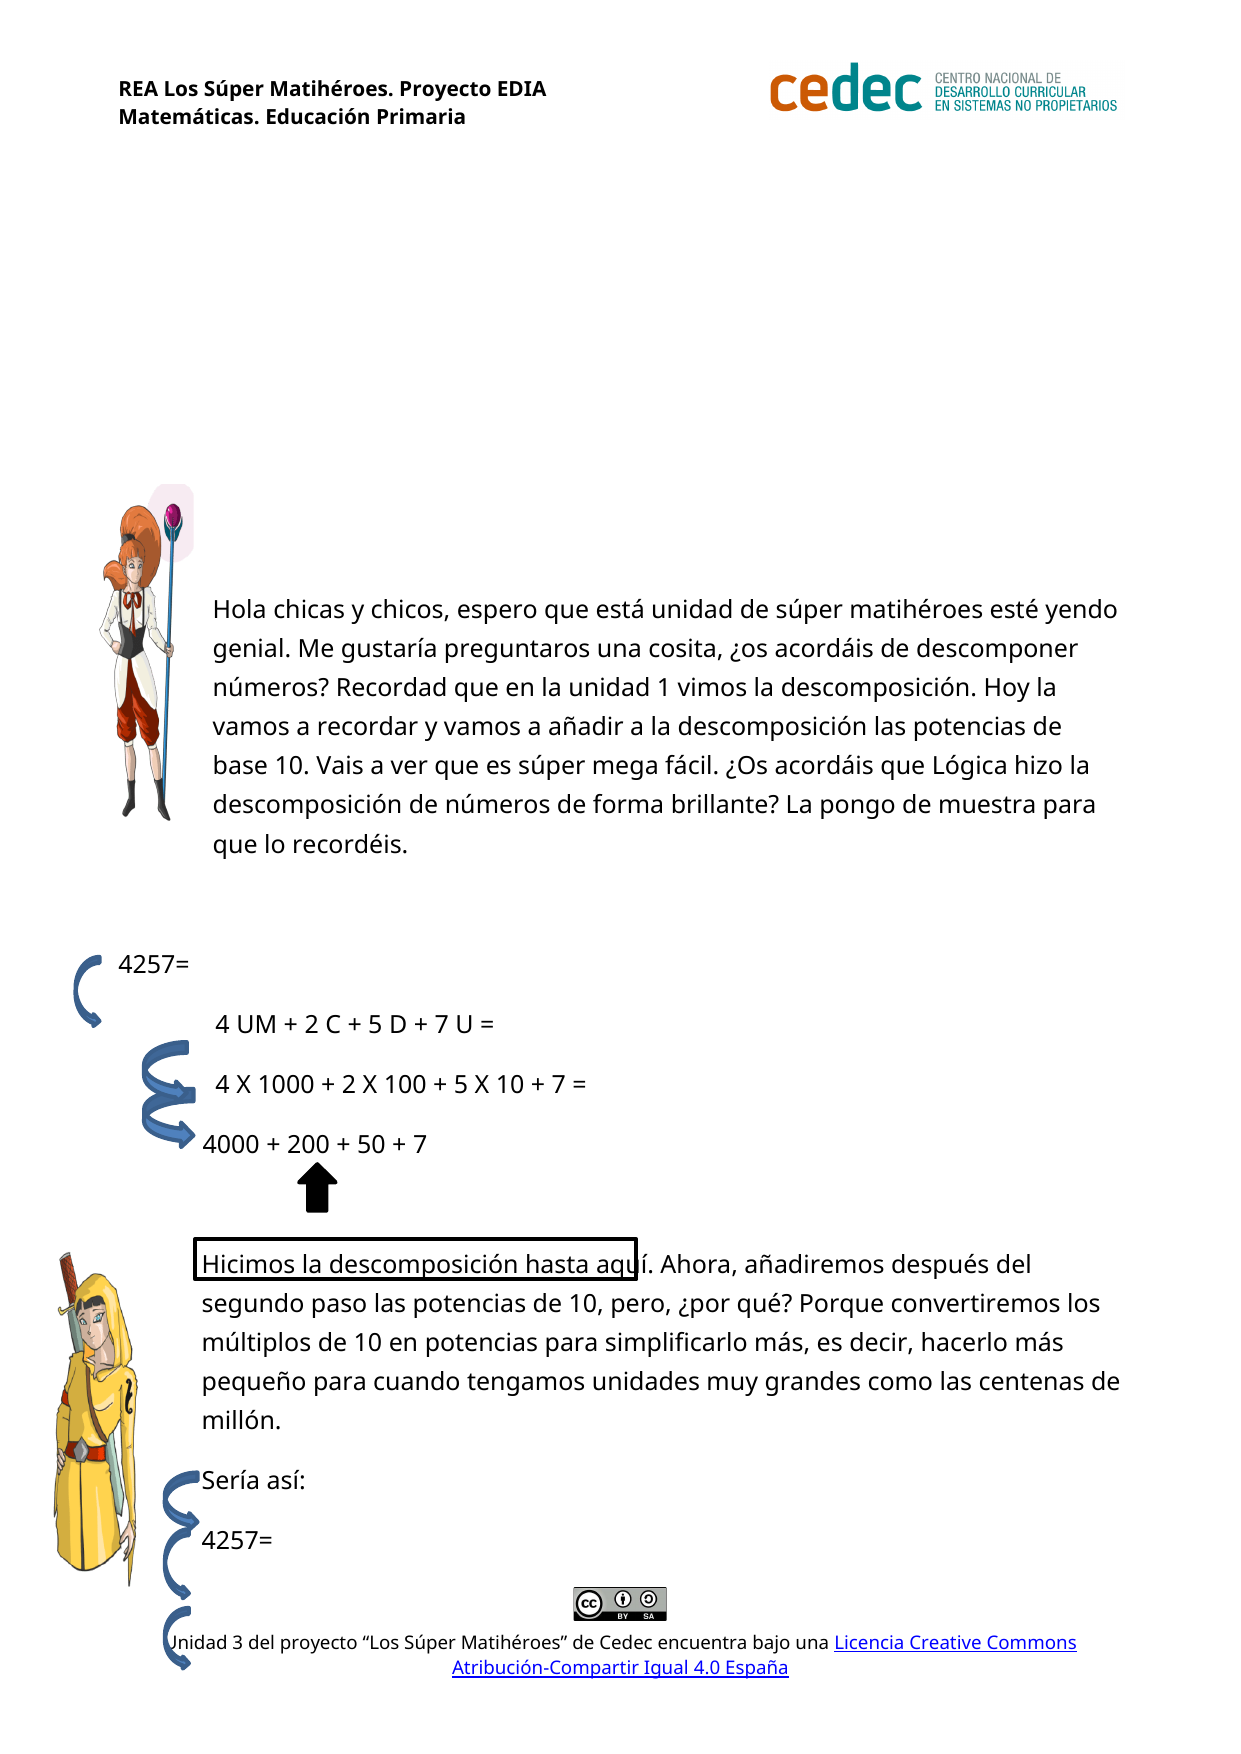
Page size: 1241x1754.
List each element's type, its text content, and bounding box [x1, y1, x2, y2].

text Hola chicas y chicos, espero que está unidad de súper matihéroes esté yendo genial. Me gustaría preguntaros una cosita, ¿os acordáis de descomponer números? Recordad que en la unidad 1 vimos la descomposición. Hoy la vamos a recordar y vamos a añadir a la descomposición las potencias de base 10. Vais a ver que es súper mega fácil. ¿Os acordáis que Lógica hizo la descomposición de números de forma brillante? La pongo de muestra para que lo recordéis. [118, 591, 1122, 860]
text 4257= [183, 1523, 1122, 1557]
text 4257= [118, 946, 1122, 980]
picture [20, 1236, 183, 1609]
picture [573, 1587, 667, 1621]
text 4 UM + 2 C + 5 D + 7 U = [118, 1006, 1122, 1040]
picture [768, 60, 1125, 120]
text Sería así: [183, 1463, 1122, 1497]
text Hicimos la descomposición hasta aquí. Ahora, añadiremos después del segundo paso las potencias de 10, pero, ¿por qué? Porque convertiremos los múltiplos de 10 en potencias para simplificarlo más, es decir, hacerlo más pequeño para cuando tengamos unidades muy grandes como las centenas de millón. [183, 1246, 1122, 1437]
text 4 X 1000 + 2 X 100 + 5 X 10 + 7 = [149, 1066, 1122, 1100]
picture [48, 484, 194, 843]
text [118, 1066, 154, 1100]
text 4000 + 200 + 50 + 7 [118, 1126, 1122, 1160]
